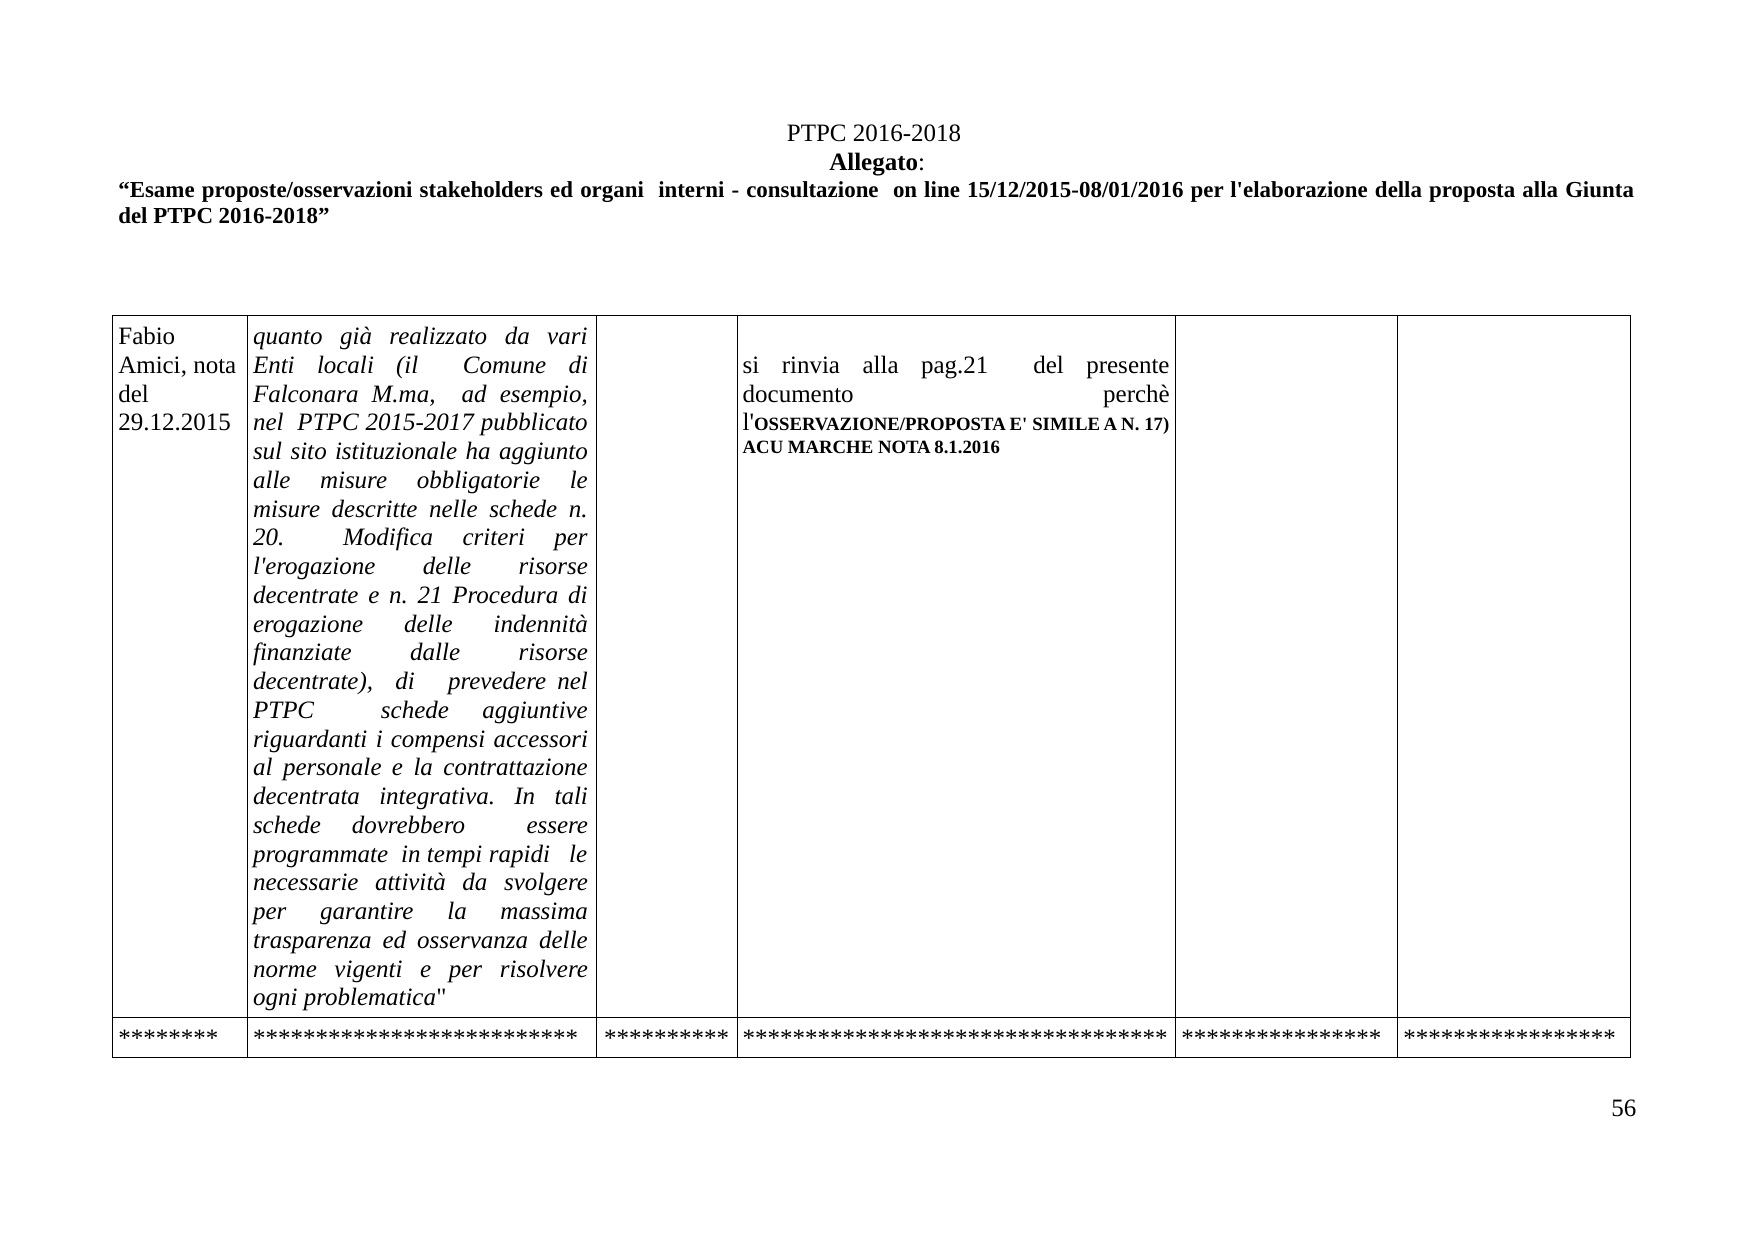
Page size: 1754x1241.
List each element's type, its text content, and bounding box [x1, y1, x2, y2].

table_cell Fabio Amici, nota del 29.12.2015 [113, 316, 247, 1017]
table_cell [597, 316, 737, 1017]
table_cell ************************** [248, 1018, 596, 1057]
table_cell [1176, 316, 1397, 1017]
table_cell ******** [113, 1018, 247, 1057]
table_cell ********** [597, 1018, 737, 1057]
table_cell si rinvia alla pag.21 del presente documento perchè l'OSSERVAZIONE/PROPOSTA E' SIMILE A N. 17) ACU MARCHE NOTA 8.1.2016 [738, 316, 1175, 1017]
table_cell quanto già realizzato da vari Enti locali (il Comune di Falconara M.ma, ad esempio, nel PTPC 2015-2017 pubblicato sul sito istituzionale ha aggiunto alle misure obbligatorie le misure descritte nelle schede n. 20. Modifica criteri per l'erogazione delle risorse decentrate e n. 21 Procedura di erogazione delle indennità finanziate dalle risorse decentrate), di prevedere nel PTPC schede aggiuntive riguardanti i compensi accessori al personale e la contrattazione decentrata integrativa. In tali schede dovrebbero essere programmate in tempi rapidi le necessarie attività da svolgere per garantire la massima trasparenza ed osservanza delle norme vigenti e per risolvere ogni problematica" [248, 316, 596, 1017]
table_cell **************** [1176, 1018, 1397, 1057]
table_cell ********************************** [738, 1018, 1175, 1057]
table_cell [1398, 316, 1630, 1017]
table_cell ***************** [1398, 1018, 1630, 1057]
